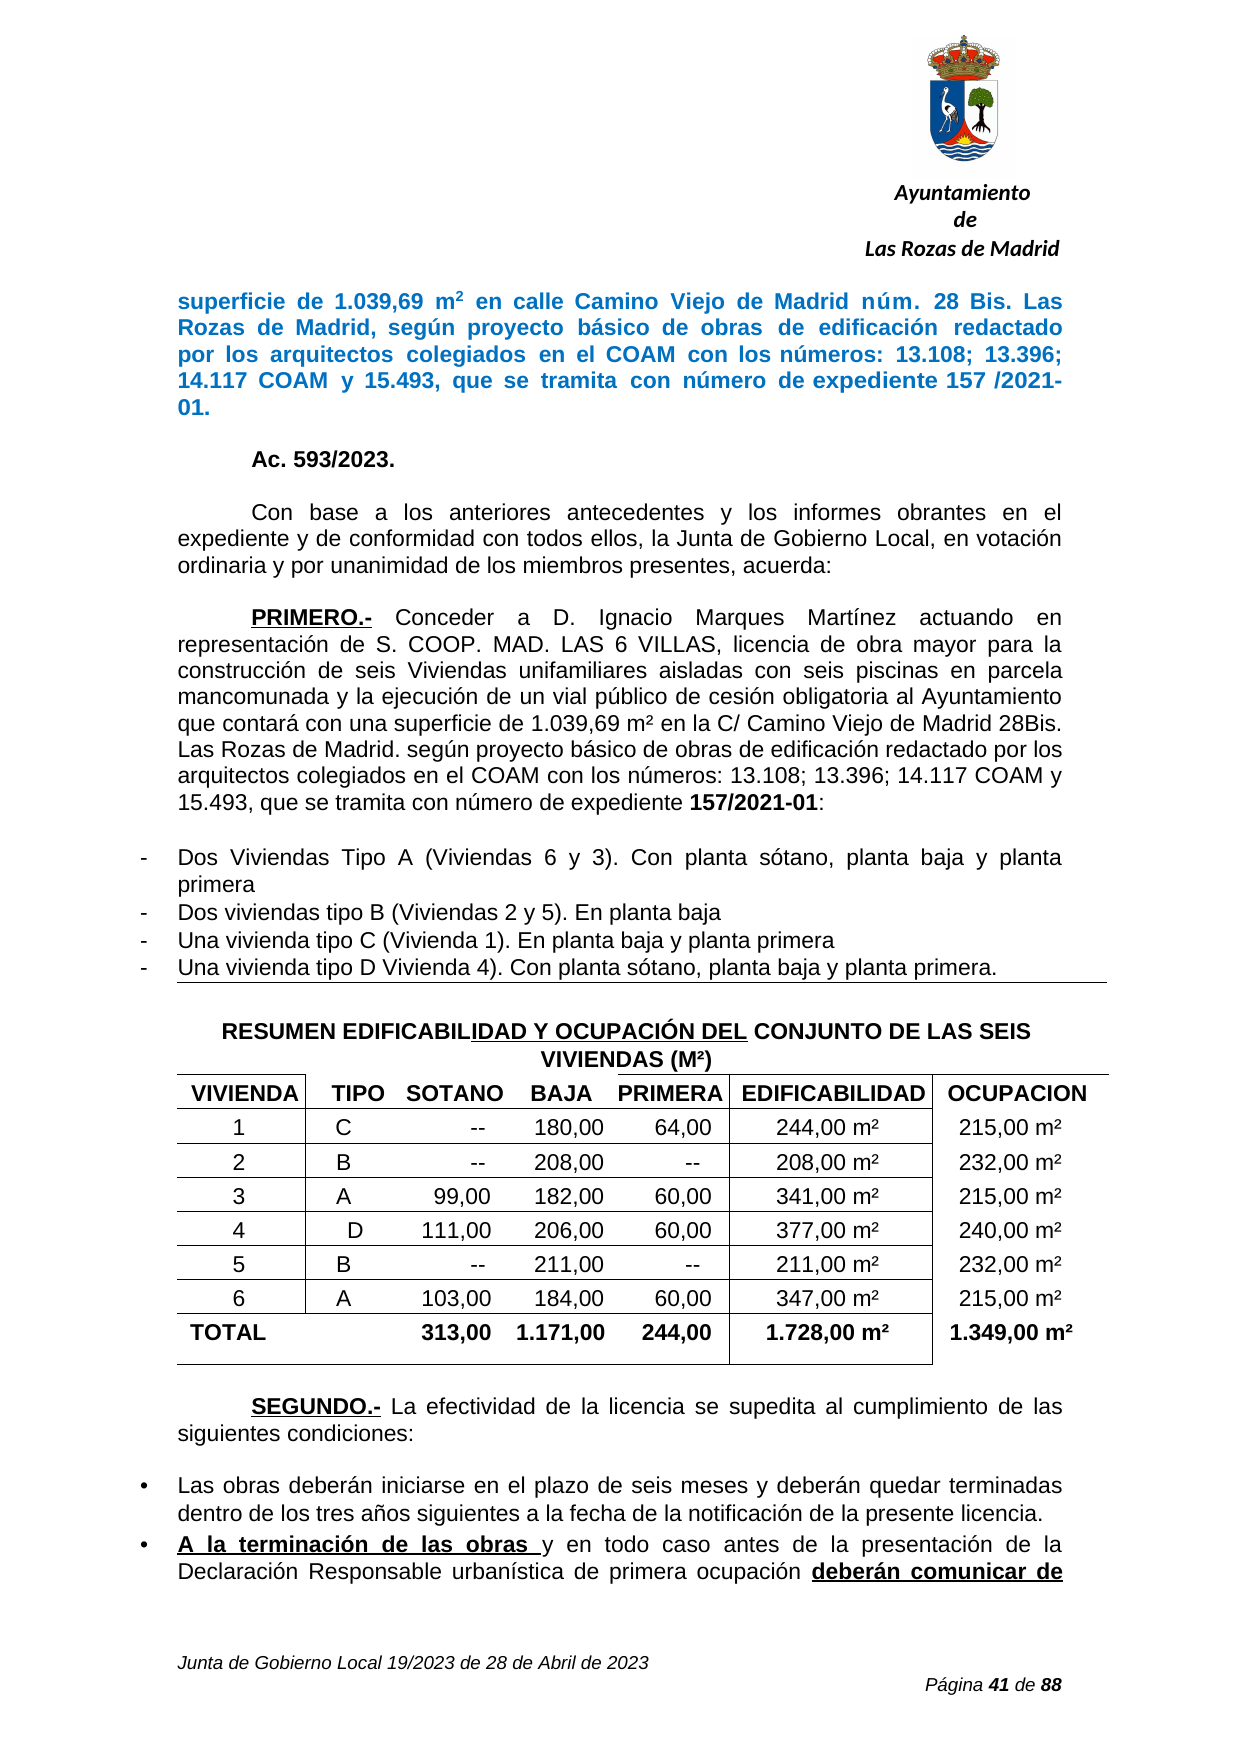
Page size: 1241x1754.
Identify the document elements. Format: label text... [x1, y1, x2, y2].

table_cell 244,00 [618, 1314, 729, 1364]
table_cell 5 [177, 1246, 305, 1279]
table_cell 232,00 m² [933, 1143, 1108, 1177]
table_cell [305, 1314, 406, 1364]
table_cell 60,00 [618, 1212, 729, 1245]
table_cell 347,00 m² [730, 1280, 932, 1313]
text PRIMERO.- Conceder a D. Ignacio Marques Martínez actuando en representación de S. COOP. MAD. LAS 6 VILLAS, licencia de obra mayor para la construcción de seis Viviendas unifamiliares aisladas con seis piscinas en parcela mancomunada y la ejecución de un vial público de cesión obligatoria al Ayuntamiento que contará con una superficie de 1.039,69 m² en la C/ Camino Viejo de Madrid 28Bis. Las Rozas de Madrid. según proyecto básico de obras de edificación redactado por los arquitectos colegiados en el COAM con los números: 13.108; 13.396; 14.117 COAM y 15.493, que se tramita con número de expediente 157/2021-01: [177, 604, 1063, 815]
table_cell 244,00 m² [730, 1109, 932, 1142]
table_cell 3 [177, 1178, 305, 1211]
table_cell 232,00 m² [933, 1245, 1108, 1279]
table_cell 341,00 m² [730, 1178, 932, 1211]
table_cell 215,00 m² [933, 1279, 1108, 1313]
table_header OCUPACION [933, 1075, 1108, 1108]
table_cell 240,00 m² [933, 1211, 1108, 1245]
table_cell 6 [177, 1280, 305, 1313]
table_cell 60,00 [618, 1178, 729, 1211]
table_cell 313,00 [406, 1314, 516, 1364]
text SEGUNDO.- La efectividad de la licencia se supedita al cumplimiento de las siguientes condiciones: [177, 1393, 1063, 1446]
text RESUMEN EDIFICABILIDAD Y OCUPACIÓN DEL CONJUNTO DE LAS SEIS VIVIENDAS (M²) [189, 1018, 1063, 1072]
table_header TIPO [306, 1074, 406, 1108]
table_cell 208,00 m² [730, 1144, 932, 1177]
list Las obras deberán iniciarse en el plazo de seis meses y deberán quedar terminadas dentro de los tres años siguientes a la fecha de la notificación de la presente licencia. [140, 1472, 1063, 1526]
table_cell 211,00 [516, 1246, 617, 1279]
table_cell 182,00 [516, 1178, 617, 1211]
list Dos Viviendas Tipo A (Viviendas 6 y 3). Con planta sótano, planta baja y planta primera [140, 844, 1063, 898]
table_cell 64,00 [618, 1109, 729, 1142]
table_cell 377,00 m² [730, 1212, 932, 1245]
table_cell -- [618, 1144, 729, 1177]
table_cell 215,00 m² [933, 1108, 1108, 1142]
table_cell A [306, 1280, 406, 1313]
table_cell D [306, 1212, 406, 1245]
table_cell 184,00 [516, 1280, 617, 1313]
table_cell 211,00 m² [730, 1246, 932, 1279]
table_cell A [306, 1178, 406, 1211]
table_cell 60,00 [618, 1280, 729, 1313]
list A la terminación de las obras y en todo caso antes de la presentación de la Declaración Responsable urbanística de primera ocupación deberán comunicar de [140, 1531, 1063, 1584]
table_cell 180,00 [516, 1109, 617, 1142]
table_cell 206,00 [516, 1212, 617, 1245]
table_header PRIMERA [618, 1075, 729, 1108]
text Con base a los anteriores antecedentes y los informes obrantes en el expediente y de conformidad con todos ellos, la Junta de Gobierno Local, en votación ordinaria y por unanimidad de los miembros presentes, acuerda: [177, 499, 1063, 578]
table_header EDIFICABILIDAD [730, 1075, 932, 1108]
table_cell TOTAL [177, 1314, 305, 1364]
table_cell 4 [177, 1212, 305, 1245]
table_cell 1 [177, 1109, 305, 1142]
table_header VIVIENDA [177, 1075, 305, 1108]
table_cell B [306, 1246, 406, 1279]
table_cell 208,00 [516, 1144, 617, 1177]
table_cell 111,00 [406, 1212, 516, 1245]
table_cell 2 [177, 1144, 305, 1177]
table_cell 1.171,00 [516, 1314, 617, 1364]
table_cell 215,00 m² [933, 1177, 1108, 1211]
table_cell -- [406, 1246, 516, 1279]
table_cell 1.728,00 m² [730, 1314, 932, 1364]
list Una vivienda tipo D Vivienda 4). Con planta sótano, planta baja y planta primera. [140, 954, 1063, 981]
table_header BAJA [516, 1074, 617, 1108]
table_cell C [306, 1109, 406, 1142]
table_cell B [306, 1144, 406, 1177]
table_cell -- [406, 1109, 516, 1142]
table_cell -- [618, 1246, 729, 1279]
table_cell 103,00 [406, 1280, 516, 1313]
table_header SOTANO [406, 1074, 516, 1108]
table_cell -- [406, 1144, 516, 1177]
list Dos viviendas tipo B (Viviendas 2 y 5). En planta baja [140, 899, 1063, 925]
table_cell 1.349,00 m² [933, 1313, 1108, 1364]
table_cell 99,00 [406, 1178, 516, 1211]
text Ac. 593/2023. [177, 446, 1063, 472]
text superficie de 1.039,69 m2 en calle Camino Viejo de Madrid núm. 28 Bis. Las Rozas de Madrid, según proyecto básico de obras de edificación redactado por los arquitectos colegiados en el COAM con los números: 13.108; 13.396; 14.117 COAM y 15.493, que se tramita con número de expediente 157 /2021-01. [177, 288, 1063, 420]
list Una vivienda tipo C (Vivienda 1). En planta baja y planta primera [140, 927, 1063, 953]
